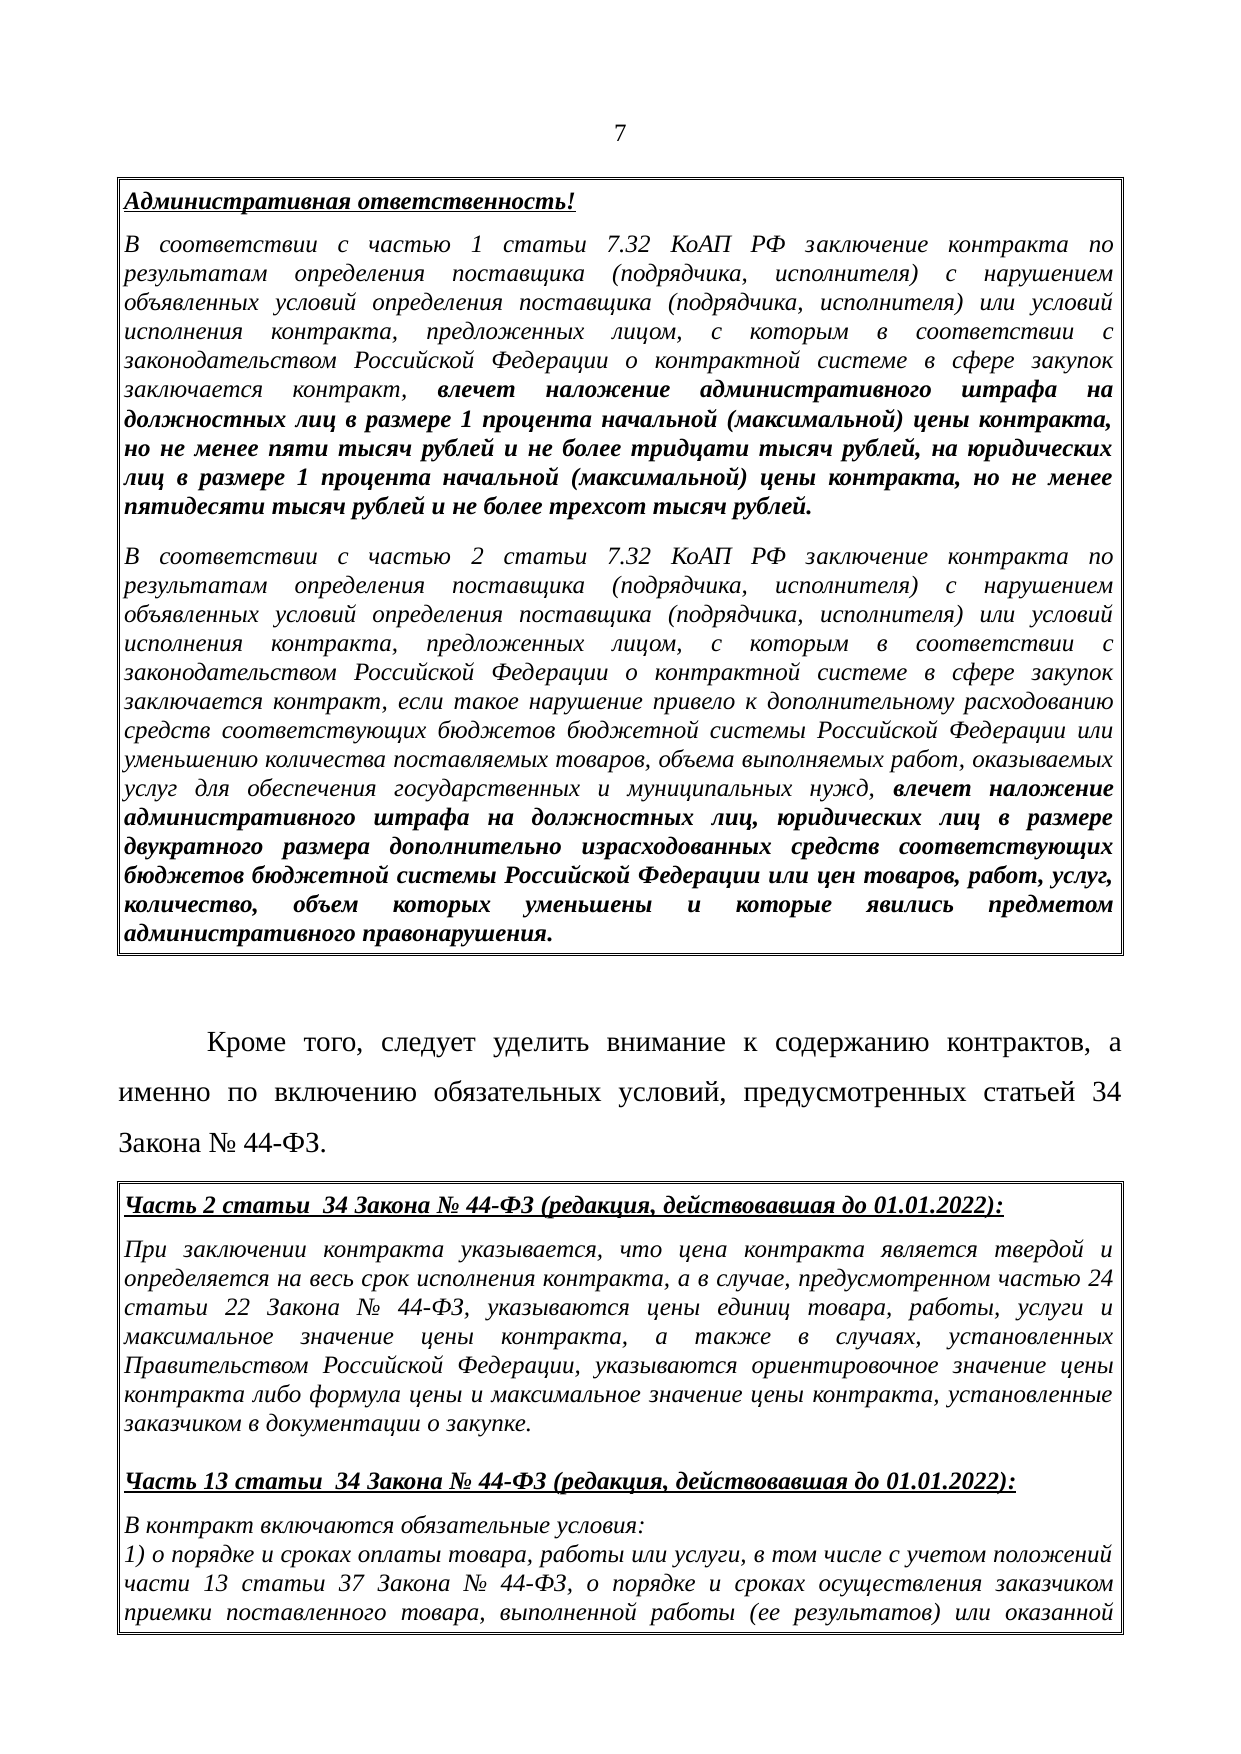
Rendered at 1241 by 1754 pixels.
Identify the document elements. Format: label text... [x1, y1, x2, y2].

text Кроме того, следует уделить внимание к содержанию контрактов, а именно по включению обязательных условий, предусмотренных статьей 34 Закона № 44-ФЗ. [118, 1024, 1122, 1158]
table_header Административная ответственность! В соответствии с частью 1 статьи 7.32 КоАП РФ заключение контракта по результатам определения поставщика (подрядчика, исполнителя) с нарушением объявленных условий определения поставщика (подрядчика, исполнителя) или условий исполнения контракта, предложенных лицом, с которым в соответствии с законодательством Российской Федерации о контрактной системе в сфере закупок заключается контракт, влечет наложение административного штрафа на должностных лиц в размере 1 процента начальной (максимальной) цены контракта, но не менее пяти тысяч рублей и не более тридцати тысяч рублей, на юридических лиц в размере 1 процента начальной (максимальной) цены контракта, но не менее пятидесяти тысяч рублей и не более трехсот тысяч рублей. В соответствии с частью 2 статьи 7.32 КоАП РФ заключение контракта по результатам определения поставщика (подрядчика, исполнителя) с нарушением объявленных условий определения поставщика (подрядчика, исполнителя) или условий исполнения контракта, предложенных лицом, с которым в соответствии с законодательством Российской Федерации о контрактной системе в сфере закупок заключается контракт, если такое нарушение привело к дополнительному расходованию средств соответствующих бюджетов бюджетной системы Российской Федерации или уменьшению количества поставляемых товаров, объема выполняемых работ, оказываемых услуг для обеспечения государственных и муниципальных нужд, влечет наложение административного штрафа на должностных лиц, юридических лиц в размере двукратного размера дополнительно израсходованных средств соответствующих бюджетов бюджетной системы Российской Федерации или цен товаров, работ, услуг, количество, объем которых уменьшены и которые явились предметом административного правонарушения. [120, 180, 1121, 953]
table_header Часть 2 статьи 34 Закона № 44-ФЗ (редакция, действовавшая до 01.01.2022): При заключении контракта указывается, что цена контракта является твердой и определяется на весь срок исполнения контракта, а в случае, предусмотренном частью 24 статьи 22 Закона № 44-ФЗ, указываются цены единиц товара, работы, услуги и максимальное значение цены контракта, а также в случаях, установленных Правительством Российской Федерации, указываются ориентировочное значение цены контракта либо формула цены и максимальное значение цены контракта, установленные заказчиком в документации о закупке. Часть 13 статьи 34 Закона № 44-ФЗ (редакция, действовавшая до 01.01.2022): В контракт включаются обязательные условия: 1) о порядке и сроках оплаты товара, работы или услуги, в том числе с учетом положений части 13 статьи 37 Закона № 44-ФЗ, о порядке и сроках осуществления заказчиком приемки поставленного товара, выполненной работы (ее результатов) или оказанной [120, 1184, 1121, 1632]
